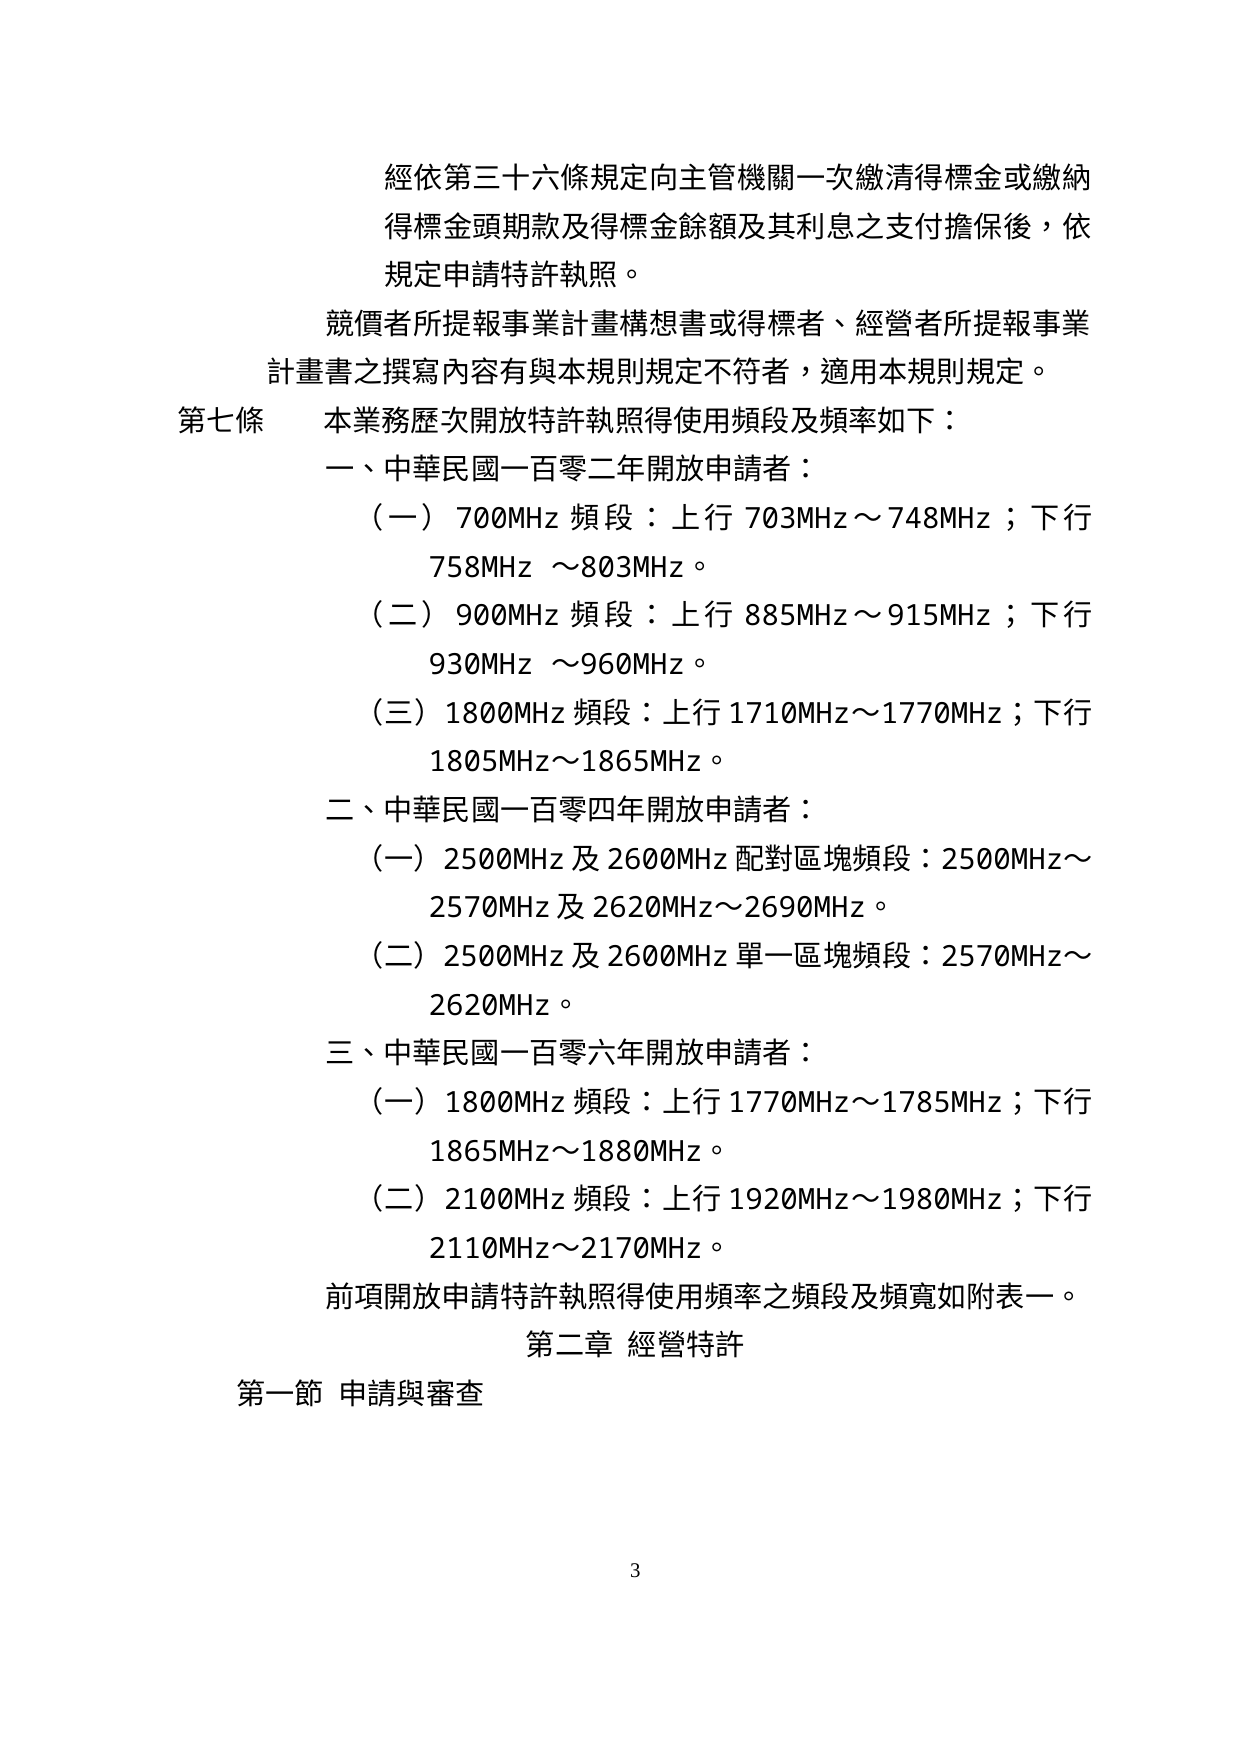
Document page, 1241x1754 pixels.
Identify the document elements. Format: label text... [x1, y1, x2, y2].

text 第一節 申請與審查 [236, 1370, 1092, 1413]
text 經依第三十六條規定向主管機關一次繳清得標金或繳納得標金頭期款及得標金餘額及其利息之支付擔保後，依規定申請特許執照。 [325, 155, 1092, 294]
text （三）1800MHz頻段：上行1710MHz～1770MHz；下行1805MHz～1865MHz。 [354, 689, 1092, 780]
text （二）900MHz頻段：上行885MHz～915MHz；下行930MHz ～960MHz。 [354, 592, 1092, 683]
text 競價者所提報事業計畫構想書或得標者、經營者所提報事業計畫書之撰寫內容有與本規則規定不符者，適用本規則規定。 [266, 300, 1092, 391]
text （一）1800MHz頻段：上行1770MHz～1785MHz；下行1865MHz～1880MHz。 [354, 1078, 1092, 1169]
text 三、中華民國一百零六年開放申請者： [325, 1030, 1092, 1072]
text （一）700MHz頻段：上行703MHz～748MHz；下行758MHz ～803MHz。 [354, 494, 1092, 586]
text （一）2500MHz及2600MHz配對區塊頻段：2500MHz～2570MHz及2620MHz～2690MHz。 [354, 835, 1092, 926]
text （二）2100MHz頻段：上行1920MHz～1980MHz；下行2110MHz～2170MHz。 [354, 1176, 1092, 1267]
text 前項開放申請特許執照得使用頻率之頻段及頻寬如附表一。 [266, 1273, 1092, 1316]
text 一、中華民國一百零二年開放申請者： [325, 446, 1092, 488]
text 第七條 本業務歷次開放特許執照得使用頻段及頻率如下： [177, 397, 1092, 440]
text （二）2500MHz及2600MHz單一區塊頻段：2570MHz～2620MHz。 [354, 933, 1092, 1024]
text 第二章 經營特許 [177, 1322, 1092, 1364]
text 二、中華民國一百零四年開放申請者： [325, 787, 1092, 829]
